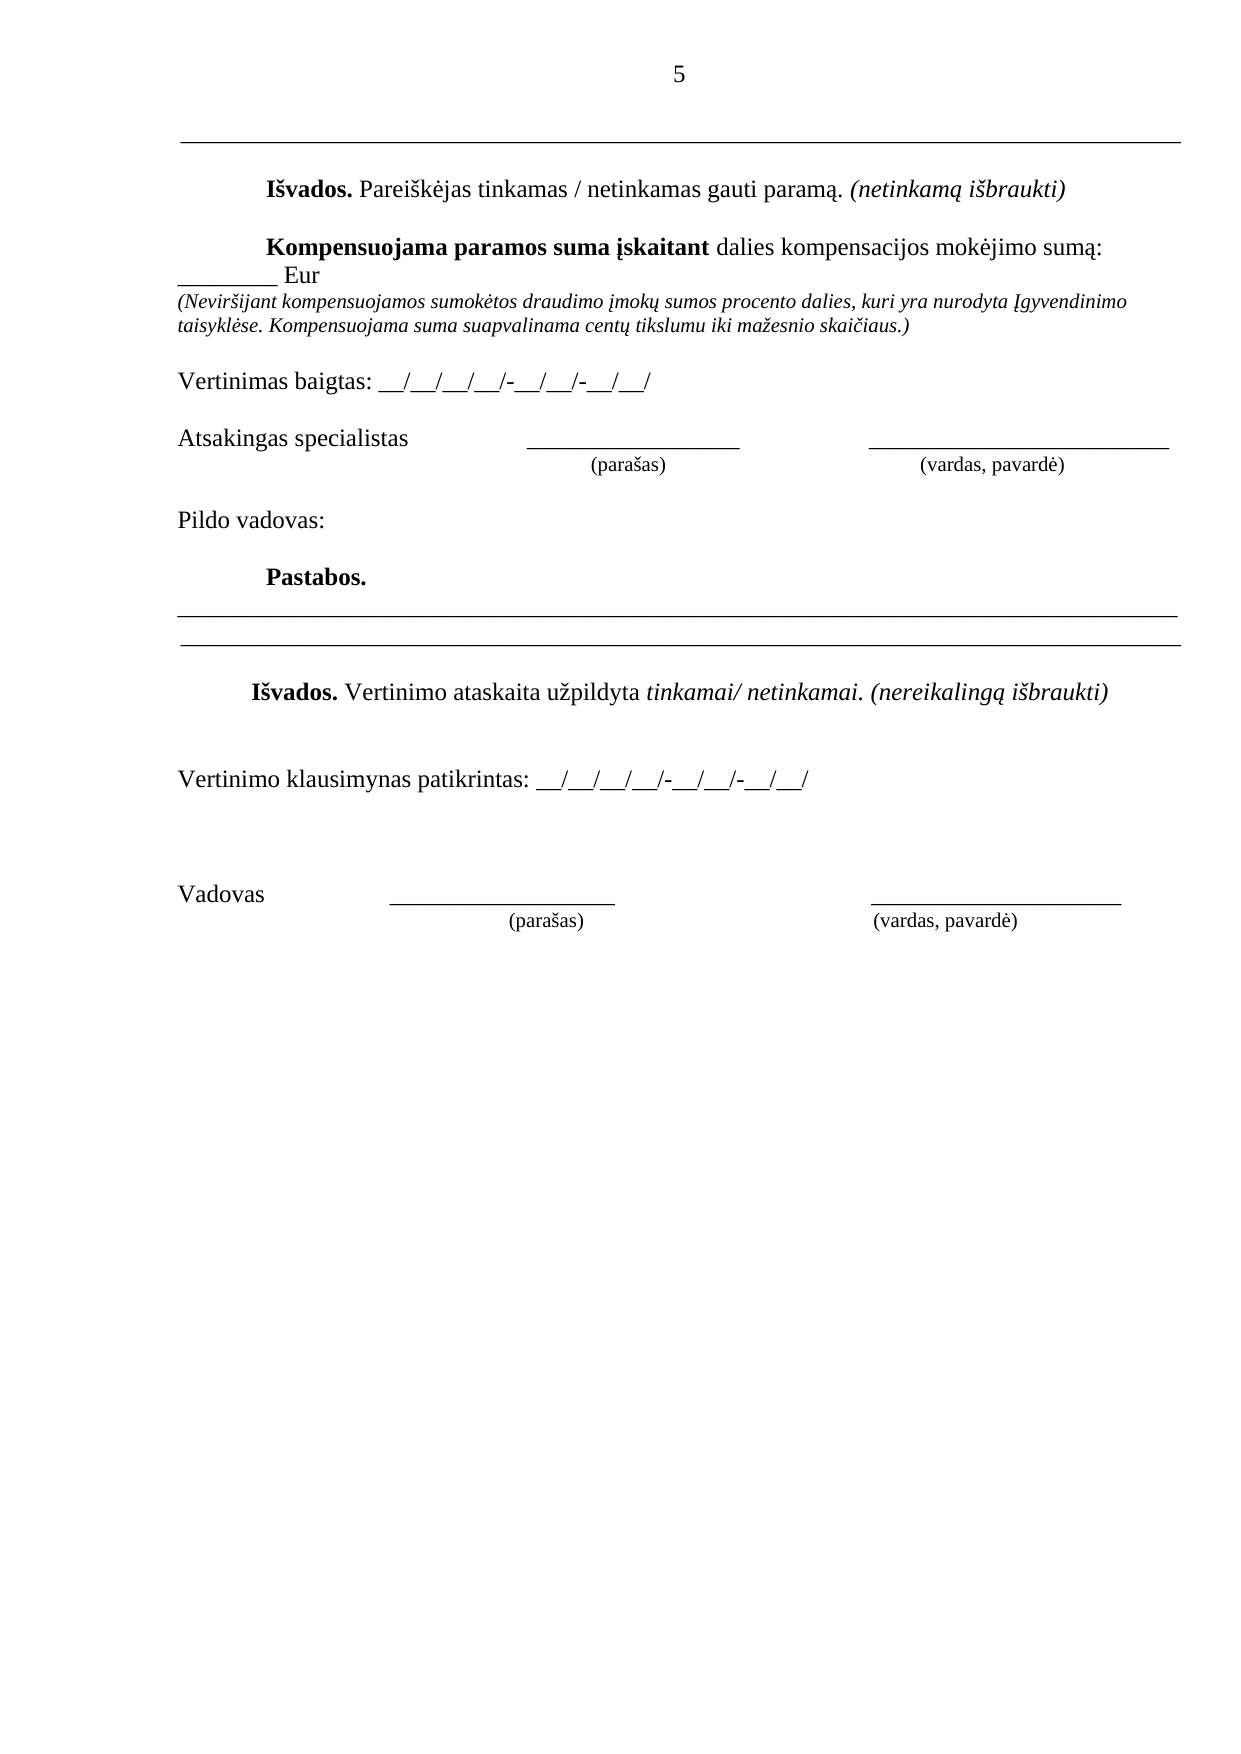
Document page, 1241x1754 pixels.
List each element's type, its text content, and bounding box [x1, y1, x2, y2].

text (Neviršijant kompensuojamos sumokėtos draudimo įmokų sumos procento dalies, kuri yra nurodyta Įgyvendinimo taisyklėse. Kompensuojama suma suapvalinama centų tikslumu iki mažesnio skaičiaus.) [177, 289, 1184, 337]
text Vertinimas baigtas: __/__/__/__/-__/__/-__/__/ [177, 366, 1162, 395]
text (parašas) (vardas, pavardė) [177, 452, 1162, 476]
text Pildo vadovas: [177, 505, 1181, 534]
text ________________________________________________________________________________ [177, 620, 1184, 649]
text Vertinimo klausimynas patikrintas: __/__/__/__/-__/__/-__/__/ [177, 764, 1162, 792]
text ________________________________________________________________________________ [177, 117, 1190, 145]
text Išvados. Pareiškėjas tinkamas / netinkamas gauti paramą. (netinkamą išbraukti) [177, 174, 1184, 203]
text Atsakingas specialistas _________________ ________________________ [177, 423, 1184, 452]
text Kompensuojama paramos suma įskaitant dalies kompensacijos mokėjimo sumą: ________ Eur [177, 232, 1184, 289]
text Išvados. Vertinimo ataskaita užpildyta tinkamai/ netinkamai. (nereikalingą išbraukti) [177, 677, 1181, 706]
text Vadovas __________________ ____________________ [177, 879, 1181, 907]
text ________________________________________________________________________________ [177, 591, 1184, 620]
text Pastabos. [177, 562, 1181, 591]
text (parašas) (vardas, pavardė) [177, 907, 1181, 932]
